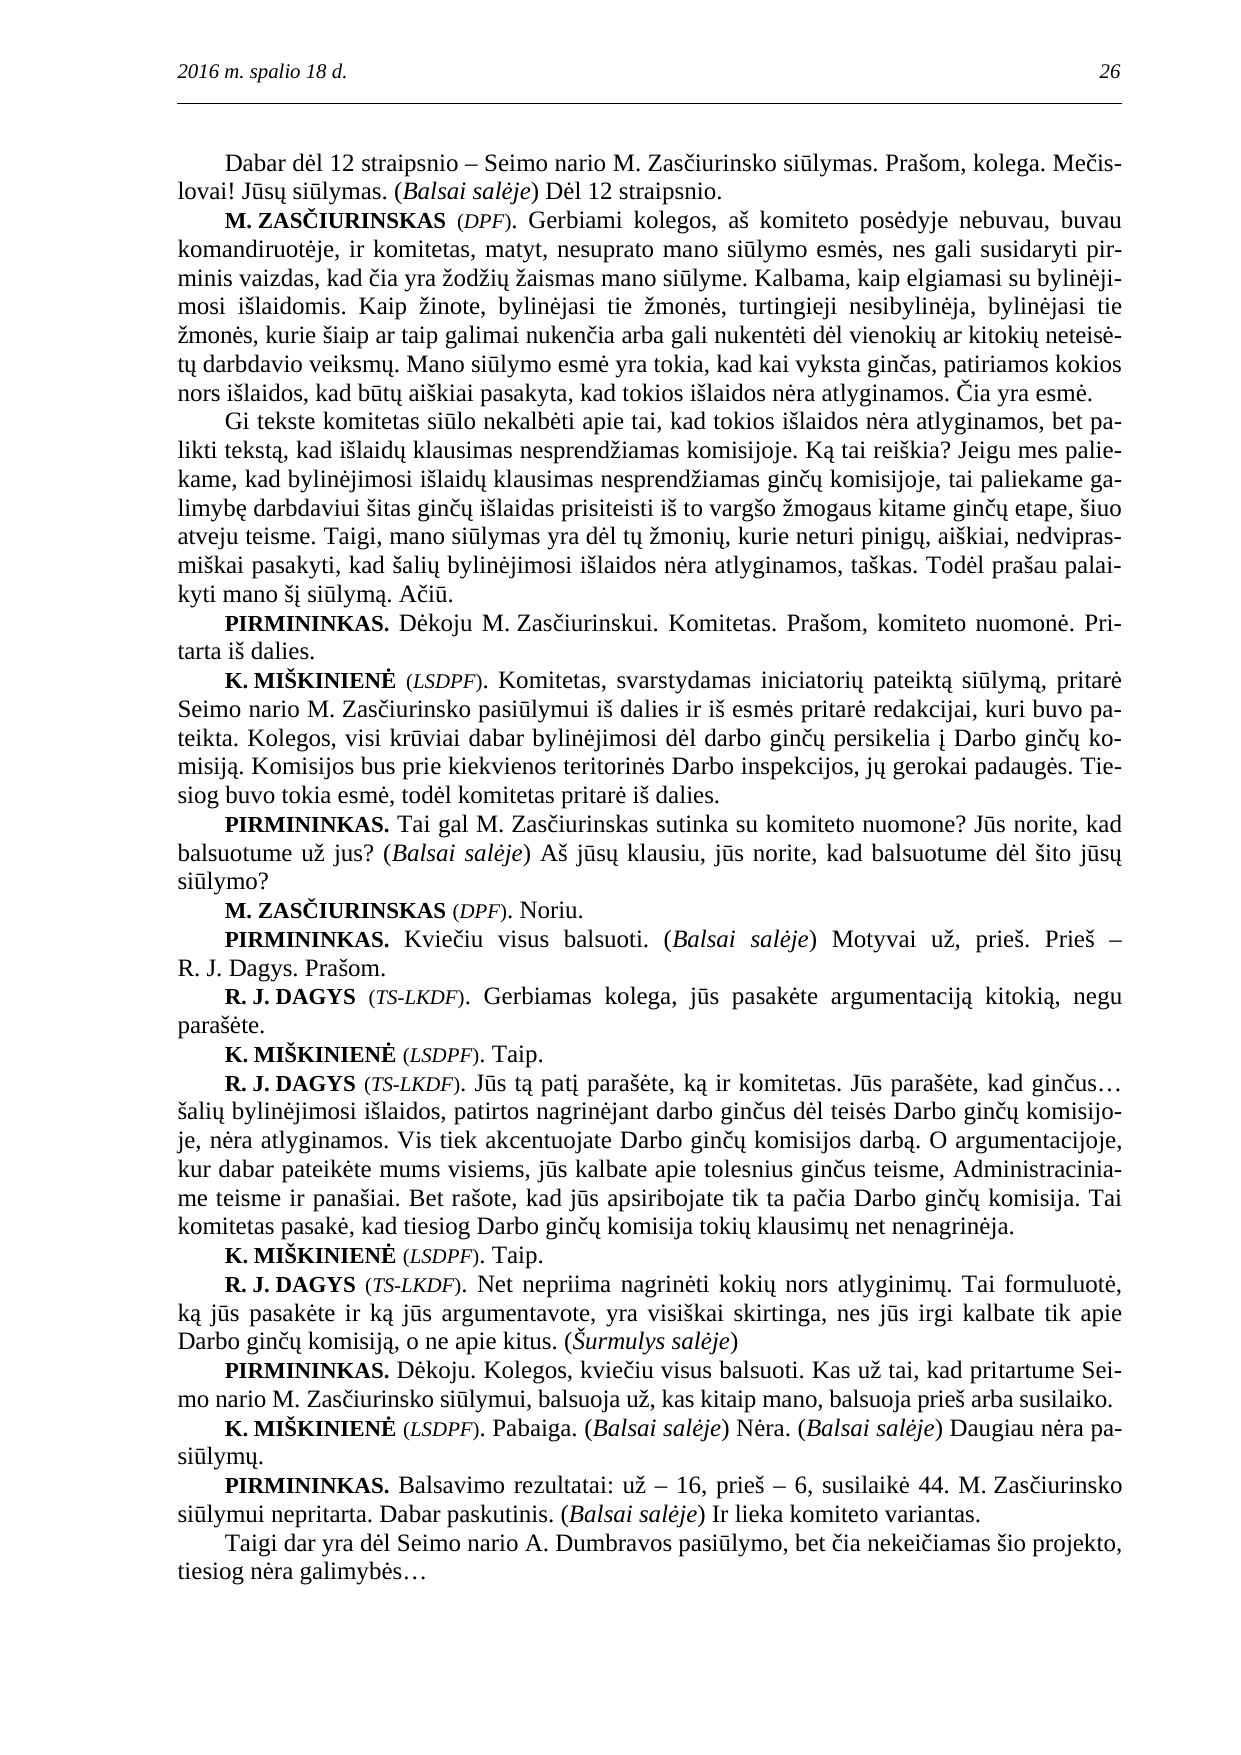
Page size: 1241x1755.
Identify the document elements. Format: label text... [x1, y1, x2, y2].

text R. J. DAGYS (TS-LKDF). Ger­bia­mas ko­le­ga, jūs pa­sa­kė­te ar­gu­men­ta­ci­ją ki­to­kią, ne­gu para­šė­te. [177, 981, 1122, 1039]
text R. J. DAGYS (TS-LKDF). Jūs tą pa­tį pa­ra­šė­te, ką ir ko­mi­te­tas. Jūs pa­ra­šė­te, kad gin­čus… ša­lių by­li­nė­ji­mo­si iš­lai­dos, pa­tir­tos nag­ri­nė­jant dar­bo gin­čus dėl tei­sės Dar­bo gin­čų ko­mi­si­jo­je, nė­ra at­ly­gi­na­mos. Vis tiek ak­cen­tuo­ja­te Dar­bo gin­čų ko­mi­si­jos dar­bą. O ar­gu­men­ta­ci­jo­je, kur da­bar pa­tei­kė­te mums vi­siems, jūs kal­ba­te apie to­les­nius gin­čus teis­me, Ad­mi­nist­ra­ci­nia­me teis­me ir pa­na­šiai. Bet ra­šo­te, kad jūs ap­si­ri­bo­ja­te tik ta pa­čia Dar­bo gin­čų ko­mi­si­ja. Tai ko­mi­te­tas pa­sa­kė, kad tie­siog Dar­bo gin­čų ko­mi­si­ja to­kių klau­si­mų net ne­nag­ri­nė­ja. [177, 1068, 1122, 1240]
text K. MIŠKINIENĖ (LSDPF). Taip. [177, 1240, 1122, 1269]
text K. MIŠKINIENĖ (LSDPF). Pa­bai­ga. (Bal­sai sa­lė­je) Nė­ra. (Bal­sai sa­lė­je) Dau­giau nė­ra pa­siū­ly­mų. [177, 1413, 1122, 1470]
text M. ZASČIURINSKAS (DPF). No­riu. [177, 895, 1122, 924]
text Tai­gi dar yra dėl Sei­mo na­rio A. Dumb­ra­vos pa­siū­ly­mo, bet čia ne­kei­čia­mas šio pro­jek­to, tie­siog nė­ra ga­li­my­bės… [177, 1528, 1122, 1585]
text PIRMININKAS. Bal­sa­vi­mo re­zul­ta­tai: už – 16, prieš – 6, su­si­lai­kė 44. M. Zas­čiu­rins­ko siū­ly­mui ne­pri­tar­ta. Da­bar pas­ku­ti­nis. (Bal­sai sa­lė­je) Ir lie­ka ko­mi­te­to va­rian­tas. [177, 1470, 1122, 1528]
text K. MIŠKINIENĖ (LSDPF). Taip. [177, 1039, 1122, 1068]
text K. MIŠKINIENĖ (LSDPF). Ko­mi­te­tas, svars­ty­da­mas ini­cia­to­rių pa­teik­tą siū­ly­mą, pri­ta­rė Sei­mo na­rio M. Zas­čiu­rins­ko pa­siū­ly­mui iš da­lies ir iš es­mės pri­ta­rė re­dak­ci­jai, ku­ri bu­vo pa­teik­ta. Ko­le­gos, vi­si krū­viai da­bar by­li­nė­ji­mo­si dėl dar­bo gin­čų per­si­ke­lia į Dar­bo gin­čų ko­mi­si­ją. Ko­mi­si­jos bus prie kiek­vie­nos te­ri­to­ri­nės Dar­bo ins­pek­ci­jos, jų ge­ro­kai pa­dau­gės. Tie­siog bu­vo to­kia es­mė, to­dėl ko­mi­te­tas pri­ta­rė iš da­lies. [177, 665, 1122, 809]
text R. J. DAGYS (TS-LKDF). Net ne­pri­ima nag­ri­nė­ti ko­kių nors at­ly­gi­ni­mų. Tai for­mu­luo­tė, ką jūs pa­sa­kė­te ir ką jūs ar­gu­men­ta­vo­te, yra vi­siš­kai skir­tin­ga, nes jūs ir­gi kal­ba­te tik apie Dar­bo gin­čų ko­mi­si­ją, o ne apie ki­tus. (Šur­mu­lys sa­lė­je) [177, 1269, 1122, 1355]
text Da­bar dėl 12 straips­nio – Sei­mo na­rio M. Zas­čiu­rins­ko siū­ly­mas. Pra­šom, ko­le­ga. Me­čis­lo­vai! Jū­sų siū­ly­mas. (Bal­sai sa­lė­je) Dėl 12 straips­nio. [177, 148, 1122, 205]
text M. ZASČIURINSKAS (DPF). Ger­bia­mi ko­le­gos, aš ko­mi­te­to po­sė­dy­je ne­bu­vau, bu­vau ko­man­di­ruo­tė­je, ir ko­mi­te­tas, ma­tyt, ne­su­pra­to ma­no siū­ly­mo es­mės, nes ga­li su­si­da­ry­ti pir­mi­nis vaiz­das, kad čia yra žo­džių žais­mas ma­no siū­ly­me. Kal­ba­ma, kaip el­gia­ma­si su by­li­nė­ji­mo­si iš­lai­do­mis. Kaip ži­no­te, by­li­nė­ja­si tie žmo­nės, tur­tin­gie­ji ne­si­by­li­nė­ja, by­li­nė­ja­si tie žmo­nės, ku­rie šiaip ar taip ga­li­mai nu­ken­čia ar­ba ga­li nu­ken­tė­ti dėl vie­no­kių ar ki­to­kių ne­tei­sė­tų darb­da­vio veiks­mų. Ma­no siū­ly­mo es­mė yra to­kia, kad kai vyks­ta gin­čas, pa­ti­ria­mos ko­kios nors iš­lai­dos, kad bū­tų aiš­kiai pa­sa­ky­ta, kad to­kios iš­lai­dos nė­ra at­ly­gi­na­mos. Čia yra es­mė. [177, 205, 1122, 406]
text PIRMININKAS. Tai gal M. Zas­čiu­rins­kas su­tin­ka su ko­mi­te­to nuo­mo­ne? Jūs no­ri­te, kad bal­suo­tu­me už jus? (Bal­sai sa­lė­je) Aš jū­sų klau­siu, jūs no­ri­te, kad bal­suo­tu­me dėl ši­to jū­sų siū­ly­mo? [177, 809, 1122, 895]
text PIRMININKAS. Dė­ko­ju M. Zas­čiu­rins­kui. Ko­mi­te­tas. Pra­šom, ko­mi­te­to nuo­mo­nė. Pri­tar­ta iš da­lies. [177, 608, 1122, 665]
text Gi teks­te ko­mi­te­tas siū­lo ne­kal­bė­ti apie tai, kad to­kios iš­lai­dos nė­ra at­ly­gi­na­mos, bet pa­lik­ti teks­tą, kad iš­lai­dų klau­si­mas ne­spren­džia­mas ko­mi­si­jo­je. Ką tai reiš­kia? Jei­gu mes pa­lie­ka­me, kad by­li­nė­ji­mo­si iš­lai­dų klau­si­mas ne­spren­džia­mas gin­čų ko­mi­si­jo­je, tai pa­lie­ka­me ga­li­my­bę darb­da­viui ši­tas gin­čų iš­lai­das pri­si­teis­ti iš to varg­šo žmo­gaus ki­ta­me gin­čų eta­pe, šiuo at­ve­ju teis­me. Tai­gi, ma­no siū­ly­mas yra dėl tų žmo­nių, ku­rie ne­tu­ri pi­ni­gų, aiš­kiai, ne­dvip­ras­miš­kai pa­sa­ky­ti, kad ša­lių by­li­nė­ji­mo­si iš­lai­dos nė­ra at­ly­gi­na­mos, taš­kas. To­dėl pra­šau pa­lai­ky­ti ma­no šį siū­ly­mą. Ačiū. [177, 406, 1122, 608]
text PIRMININKAS. Kvie­čiu vi­sus bal­suo­ti. (Bal­sai sa­lė­je) Mo­ty­vai už, prieš. Prieš – R. J. Da­gys. Pra­šom. [177, 924, 1122, 981]
text PIRMININKAS. Dė­ko­ju. Ko­le­gos, kvie­čiu vi­sus bal­suo­ti. Kas už tai, kad pri­tar­tu­me Sei­mo na­rio M. Zas­čiu­rins­ko siū­ly­mui, bal­suo­ja už, kas ki­taip ma­no, bal­suo­ja prieš ar­ba su­si­lai­ko. [177, 1355, 1122, 1413]
